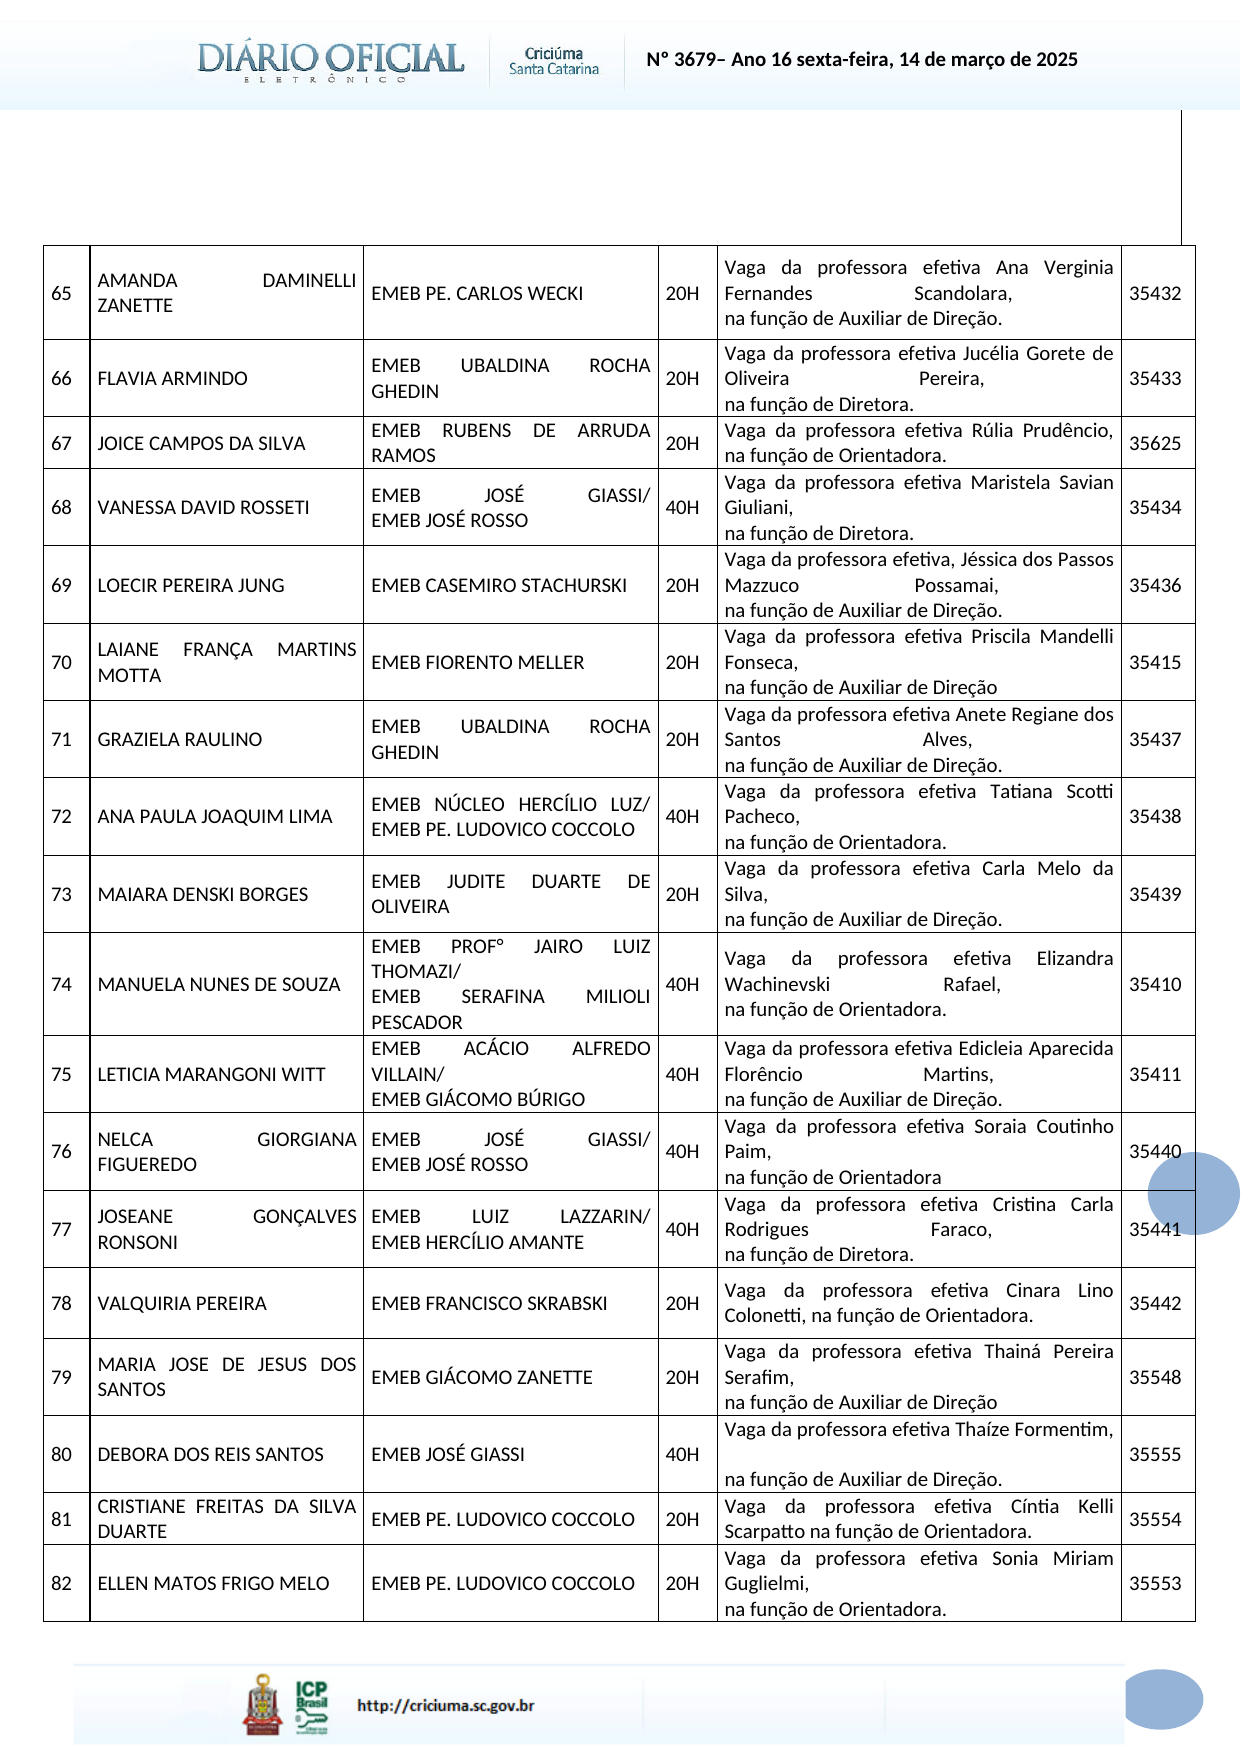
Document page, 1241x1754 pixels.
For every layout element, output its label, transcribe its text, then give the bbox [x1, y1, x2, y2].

table_cell VANESSA DAVID ROSSETI [91, 469, 363, 545]
table_cell 20H [659, 1493, 717, 1544]
table_cell 40H [659, 1113, 717, 1190]
table_cell 69 [44, 546, 89, 623]
table_cell Vaga da professora efetiva Cinara Lino Colonetti, na função de Orientadora. [718, 1268, 1121, 1337]
table_cell GRAZIELA RAULINO [91, 701, 363, 777]
table_cell EMEB PE. LUDOVICO COCCOLO [364, 1545, 658, 1621]
table_cell EMEB PE. CARLOS WECKI [364, 246, 658, 339]
table_cell 79 [44, 1339, 89, 1415]
table_cell 82 [44, 1545, 89, 1621]
table_cell EMEB JUDITE DUARTE DE OLIVEIRA [364, 856, 658, 932]
table_cell 35438 [1122, 778, 1195, 854]
table_cell 20H [659, 1339, 717, 1415]
table_cell 35439 [1122, 856, 1195, 932]
table_cell 40H [659, 469, 717, 545]
table_cell Vaga da professora efetiva Anete Regiane dos Santos Alves, na função de Auxiliar de Direção. [718, 701, 1121, 777]
table_cell DEBORA DOS REIS SANTOS [91, 1416, 363, 1492]
table_cell Vaga da professora efetiva Thaíze Formentim, na função de Auxiliar de Direção. [718, 1416, 1121, 1492]
table_cell 20H [659, 856, 717, 932]
table_cell Vaga da professora efetiva Soraia Coutinho Paim, na função de Orientadora [718, 1113, 1121, 1190]
table_cell NELCA GIORGIANA FIGUEREDO [91, 1113, 363, 1190]
table_cell EMEB ACÁCIO ALFREDO VILLAIN/ EMEB GIÁCOMO BÚRIGO [364, 1036, 658, 1112]
table_cell 76 [44, 1113, 89, 1190]
table_cell Vaga da professora efetiva Ana Verginia Fernandes Scandolara, na função de Auxiliar de Direção. [718, 246, 1121, 339]
table_cell EMEB FIORENTO MELLER [364, 624, 658, 700]
table_cell JOICE CAMPOS DA SILVA [91, 417, 363, 468]
table_cell Vaga da professora efetiva Cristina Carla Rodrigues Faraco, na função de Diretora. [718, 1191, 1121, 1267]
table_cell Vaga da professora efetiva Priscila Mandelli Fonseca, na função de Auxiliar de Direção [718, 624, 1121, 700]
table_cell Vaga da professora efetiva Thainá Pereira Serafim, na função de Auxiliar de Direção [718, 1339, 1121, 1415]
table_cell EMEB CASEMIRO STACHURSKI [364, 546, 658, 623]
table_cell 35440 [1122, 1113, 1195, 1190]
table_cell 35548 [1122, 1339, 1195, 1415]
table_cell 35436 [1122, 546, 1195, 623]
table_cell EMEB JOSÉ GIASSI [364, 1416, 658, 1492]
table_cell 20H [659, 417, 717, 468]
table_cell 20H [659, 246, 717, 339]
table_cell 71 [44, 701, 89, 777]
table_cell 67 [44, 417, 89, 468]
table_cell 78 [44, 1268, 89, 1337]
table_cell ELLEN MATOS FRIGO MELO [91, 1545, 363, 1621]
table_cell 35437 [1122, 701, 1195, 777]
table_cell LAIANE FRANÇA MARTINS MOTTA [91, 624, 363, 700]
table_cell Vaga da professora efetiva Jucélia Gorete de Oliveira Pereira, na função de Diretora. [718, 340, 1121, 416]
table_cell 75 [44, 1036, 89, 1112]
table_cell MANUELA NUNES DE SOUZA [91, 933, 363, 1034]
table_cell 20H [659, 624, 717, 700]
table_cell 35441 [1122, 1191, 1195, 1267]
table_cell Vaga da professora efetiva Carla Melo da Silva, na função de Auxiliar de Direção. [718, 856, 1121, 932]
table_cell 35554 [1122, 1493, 1195, 1544]
table_cell EMEB UBALDINA ROCHA GHEDIN [364, 340, 658, 416]
table_cell 40H [659, 1416, 717, 1492]
table_cell 40H [659, 933, 717, 1034]
table_cell 20H [659, 1545, 717, 1621]
table_cell 20H [659, 1268, 717, 1337]
table_cell 70 [44, 624, 89, 700]
table_cell EMEB LUIZ LAZZARIN/ EMEB HERCÍLIO AMANTE [364, 1191, 658, 1267]
table_cell MAIARA DENSKI BORGES [91, 856, 363, 932]
table_cell EMEB UBALDINA ROCHA GHEDIN [364, 701, 658, 777]
table_cell MARIA JOSE DE JESUS DOS SANTOS [91, 1339, 363, 1415]
table_cell 66 [44, 340, 89, 416]
table_cell 73 [44, 856, 89, 932]
table_cell 35411 [1122, 1036, 1195, 1112]
table_cell 81 [44, 1493, 89, 1544]
table_cell 35555 [1122, 1416, 1195, 1492]
table_cell 20H [659, 701, 717, 777]
table_cell 35410 [1122, 933, 1195, 1034]
table_cell 35432 [1122, 246, 1195, 339]
table_cell 40H [659, 778, 717, 854]
table_cell ANA PAULA JOAQUIM LIMA [91, 778, 363, 854]
table_cell CRISTIANE FREITAS DA SILVA DUARTE [91, 1493, 363, 1544]
table_cell 20H [659, 340, 717, 416]
table_cell 20H [659, 546, 717, 623]
table_cell 65 [44, 246, 89, 339]
table_cell 35433 [1122, 340, 1195, 416]
table_cell 77 [44, 1191, 89, 1267]
table_cell Vaga da professora efetiva Elizandra Wachinevski Rafael, na função de Orientadora. [718, 933, 1121, 1034]
table_cell 40H [659, 1036, 717, 1112]
table_cell FLAVIA ARMINDO [91, 340, 363, 416]
table_cell EMEB GIÁCOMO ZANETTE [364, 1339, 658, 1415]
table_cell Vaga da professora efetiva Tatiana Scotti Pacheco, na função de Orientadora. [718, 778, 1121, 854]
table_cell EMEB JOSÉ GIASSI/ EMEB JOSÉ ROSSO [364, 1113, 658, 1190]
table_cell 80 [44, 1416, 89, 1492]
table_cell JOSEANE GONÇALVES RONSONI [91, 1191, 363, 1267]
table_cell 74 [44, 933, 89, 1034]
table_cell 35415 [1122, 624, 1195, 700]
table_cell EMEB NÚCLEO HERCÍLIO LUZ/ EMEB PE. LUDOVICO COCCOLO [364, 778, 658, 854]
table_cell 40H [659, 1191, 717, 1267]
table_cell LETICIA MARANGONI WITT [91, 1036, 363, 1112]
table_cell LOECIR PEREIRA JUNG [91, 546, 363, 623]
table_cell EMEB FRANCISCO SKRABSKI [364, 1268, 658, 1337]
table_cell 35442 [1122, 1268, 1195, 1337]
table_cell 35553 [1122, 1545, 1195, 1621]
table_cell 35625 [1122, 417, 1195, 468]
table_cell Vaga da professora efetiva Cíntia Kelli Scarpatto na função de Orientadora. [718, 1493, 1121, 1544]
table_cell VALQUIRIA PEREIRA [91, 1268, 363, 1337]
table_cell EMEB PE. LUDOVICO COCCOLO [364, 1493, 658, 1544]
table_cell EMEB JOSÉ GIASSI/ EMEB JOSÉ ROSSO [364, 469, 658, 545]
table_cell 72 [44, 778, 89, 854]
table_cell 35434 [1122, 469, 1195, 545]
table_cell AMANDA DAMINELLI ZANETTE [91, 246, 363, 339]
table_cell Vaga da professora efetiva Rúlia Prudêncio, na função de Orientadora. [718, 417, 1121, 468]
table_cell Vaga da professora efetiva Maristela Savian Giuliani, na função de Diretora. [718, 469, 1121, 545]
table_cell 68 [44, 469, 89, 545]
table_cell Vaga da professora efetiva Edicleia Aparecida Florêncio Martins, na função de Auxiliar de Direção. [718, 1036, 1121, 1112]
table_cell EMEB PROF° JAIRO LUIZ THOMAZI/ EMEB SERAFINA MILIOLI PESCADOR [364, 933, 658, 1034]
table_cell Vaga da professora efetiva, Jéssica dos Passos Mazzuco Possamai, na função de Auxiliar de Direção. [718, 546, 1121, 623]
table_cell EMEB RUBENS DE ARRUDA RAMOS [364, 417, 658, 468]
table_cell Vaga da professora efetiva Sonia Miriam Guglielmi, na função de Orientadora. [718, 1545, 1121, 1621]
